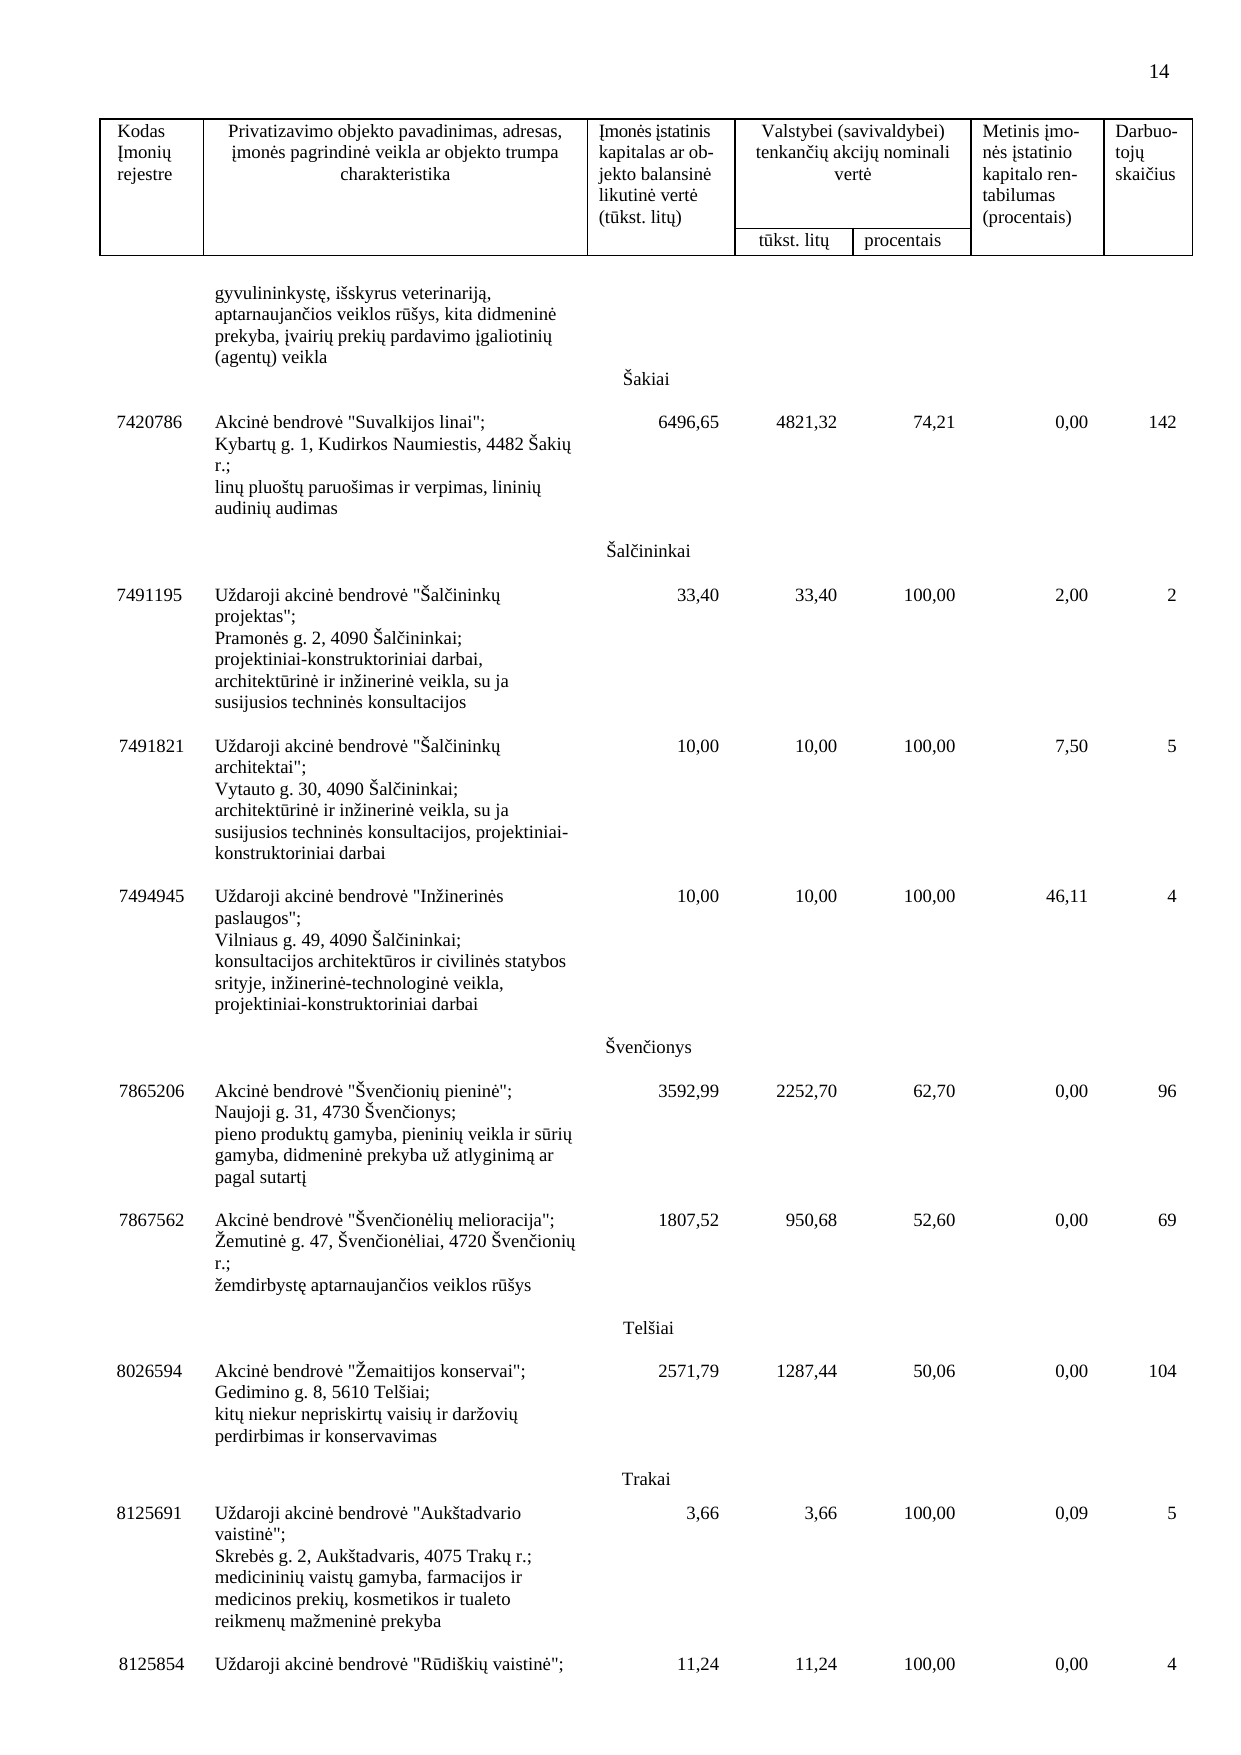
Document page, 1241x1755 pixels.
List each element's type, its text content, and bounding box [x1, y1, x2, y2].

table_cell 33,40 [587, 584, 735, 734]
table_cell 7491821 [100, 735, 203, 885]
table_cell 2 [1104, 584, 1192, 734]
table_cell 0,00 [971, 411, 1104, 540]
table_cell [735, 256, 853, 282]
table_cell 0,00 [971, 1209, 1104, 1317]
table_cell [971, 282, 1104, 368]
table_cell 7491195 [100, 584, 203, 734]
table_cell [100, 256, 203, 282]
table_cell 96 [1104, 1080, 1192, 1209]
table_cell 7,50 [971, 735, 1104, 885]
table_header Metinis įmo-nės įstatinio kapitalo ren-tabilumas (procentais) [972, 120, 1103, 227]
table_header Valstybei (savivaldybei) tenkančių akcijų nominali vertė [736, 120, 970, 227]
table_cell [971, 256, 1104, 282]
table_cell Uždaroji akcinė bendrovė "Inžinerinės paslaugos"; Vilniaus g. 49, 4090 Šalčininkai; konsultacijos architektūros ir civilinės statybos srityje, inžinerinė-technologinė veikla, projektiniai-konstruktoriniai darbai [203, 885, 587, 1036]
table_cell 8125691 [100, 1502, 203, 1653]
table_header Darbuo-tojų skaičius [1105, 120, 1192, 227]
table_cell Uždaroji akcinė bendrovė "Šalčininkų architektai"; Vytauto g. 30, 4090 Šalčininkai; architektūrinė ir inžinerinė veikla, su ja susijusios techninės konsultacijos, projektiniai-konstruktoriniai darbai [203, 735, 587, 885]
table_cell 52,60 [853, 1209, 971, 1317]
table_cell [100, 282, 203, 368]
table_cell Švenčionys [100, 1036, 1192, 1079]
table_cell Telšiai [100, 1317, 1192, 1360]
table_cell 10,00 [587, 885, 735, 1036]
table_cell 2571,79 [587, 1360, 735, 1468]
table_cell 8026594 [100, 1360, 203, 1468]
table_cell Šalčininkai [100, 540, 1192, 583]
table_cell 100,00 [853, 1502, 971, 1653]
table_cell 7494945 [100, 885, 203, 1036]
table_cell Akcinė bendrovė "Švenčionėlių melioracija"; Žemutinė g. 47, Švenčionėliai, 4720 Švenčionių r.; žemdirbystę aptarnaujančios veiklos rūšys [203, 1209, 587, 1317]
table_cell Uždaroji akcinė bendrovė "Rūdiškių vaistinė"; [203, 1653, 587, 1674]
table_cell 7867562 [100, 1209, 203, 1317]
table_cell 10,00 [735, 735, 853, 885]
table_cell Akcinė bendrovė "Švenčionių pieninė"; Naujoji g. 31, 4730 Švenčionys; pieno produktų gamyba, pieninių veikla ir sūrių gamyba, didmeninė prekyba už atlyginimą ar pagal sutartį [203, 1080, 587, 1209]
table_cell 62,70 [853, 1080, 971, 1209]
table_cell 10,00 [587, 735, 735, 885]
table_cell gyvulininkystę, išskyrus veterinariją, aptarnaujančios veiklos rūšys, kita didmeninė prekyba, įvairių prekių pardavimo įgaliotinių (agentų) veikla [203, 282, 587, 368]
table_cell 4 [1104, 1653, 1192, 1674]
table_cell 6496,65 [587, 411, 735, 540]
table_cell 100,00 [853, 1653, 971, 1674]
table_cell 104 [1104, 1360, 1192, 1468]
table_cell [1104, 256, 1192, 282]
table_cell [203, 256, 587, 282]
table_cell 46,11 [971, 885, 1104, 1036]
table_cell Akcinė bendrovė "Žemaitijos konservai"; Gedimino g. 8, 5610 Telšiai; kitų niekur nepriskirtų vaisių ir daržovių perdirbimas ir konservavimas [203, 1360, 587, 1468]
table_cell [1104, 282, 1192, 368]
table_cell [972, 228, 1103, 254]
table_cell 4 [1104, 885, 1192, 1036]
table_cell 950,68 [735, 1209, 853, 1317]
table_cell 33,40 [735, 584, 853, 734]
table_cell Uždaroji akcinė bendrovė "Šalčininkų projektas"; Pramonės g. 2, 4090 Šalčininkai; projektiniai-konstruktoriniai darbai, architektūrinė ir inžinerinė veikla, su ja susijusios techninės konsultacijos [203, 584, 587, 734]
table_header Įmonės įstatinis kapitalas ar ob-jekto balansinė likutinė vertė (tūkst. litų) [588, 120, 734, 227]
table_cell 5 [1104, 735, 1192, 885]
table_cell 11,24 [587, 1653, 735, 1674]
table_cell 2,00 [971, 584, 1104, 734]
table_cell tūkst. litų [736, 229, 852, 254]
table_cell [735, 282, 853, 368]
table_cell [587, 282, 735, 368]
table_cell 10,00 [735, 885, 853, 1036]
table_cell 3,66 [587, 1502, 735, 1653]
table_cell 5 [1104, 1502, 1192, 1653]
table_cell [588, 228, 734, 254]
table_cell Trakai [100, 1468, 1192, 1502]
table_cell 0,00 [971, 1080, 1104, 1209]
table_cell [1105, 228, 1192, 254]
table_cell 50,06 [853, 1360, 971, 1468]
table_cell 0,09 [971, 1502, 1104, 1653]
table_cell Šakiai [100, 368, 1192, 411]
table_cell Uždaroji akcinė bendrovė "Aukštadvario vaistinė"; Skrebės g. 2, Aukštadvaris, 4075 Trakų r.; medicininių vaistų gamyba, farmacijos ir medicinos prekių, kosmetikos ir tualeto reikmenų mažmeninė prekyba [203, 1502, 587, 1653]
table_cell procentais [854, 229, 970, 254]
table_cell [853, 256, 971, 282]
table_cell [853, 282, 971, 368]
table_header Privatizavimo objekto pavadinimas, adresas, įmonės pagrindinė veikla ar objekto trumpa charakteristika [204, 120, 587, 227]
table_cell 74,21 [853, 411, 971, 540]
table_header Kodas Įmonių rejestre [101, 120, 203, 227]
table_cell 2252,70 [735, 1080, 853, 1209]
table_cell 100,00 [853, 584, 971, 734]
table_cell [204, 228, 587, 254]
table_cell 142 [1104, 411, 1192, 540]
table_cell 1807,52 [587, 1209, 735, 1317]
table_cell 3592,99 [587, 1080, 735, 1209]
table_cell [587, 256, 735, 282]
table_cell 1287,44 [735, 1360, 853, 1468]
table_cell 100,00 [853, 735, 971, 885]
table_cell 11,24 [735, 1653, 853, 1674]
table_cell 7865206 [100, 1080, 203, 1209]
table_cell 8125854 [100, 1653, 203, 1674]
table_cell 3,66 [735, 1502, 853, 1653]
table_cell 100,00 [853, 885, 971, 1036]
table_cell 0,00 [971, 1360, 1104, 1468]
table_cell Akcinė bendrovė "Suvalkijos linai"; Kybartų g. 1, Kudirkos Naumiestis, 4482 Šakių r.; linų pluoštų paruošimas ir verpimas, lininių audinių audimas [203, 411, 587, 540]
table_cell 4821,32 [735, 411, 853, 540]
table_cell 69 [1104, 1209, 1192, 1317]
table_cell 7420786 [100, 411, 203, 540]
table_cell 0,00 [971, 1653, 1104, 1674]
table_cell [101, 228, 203, 254]
